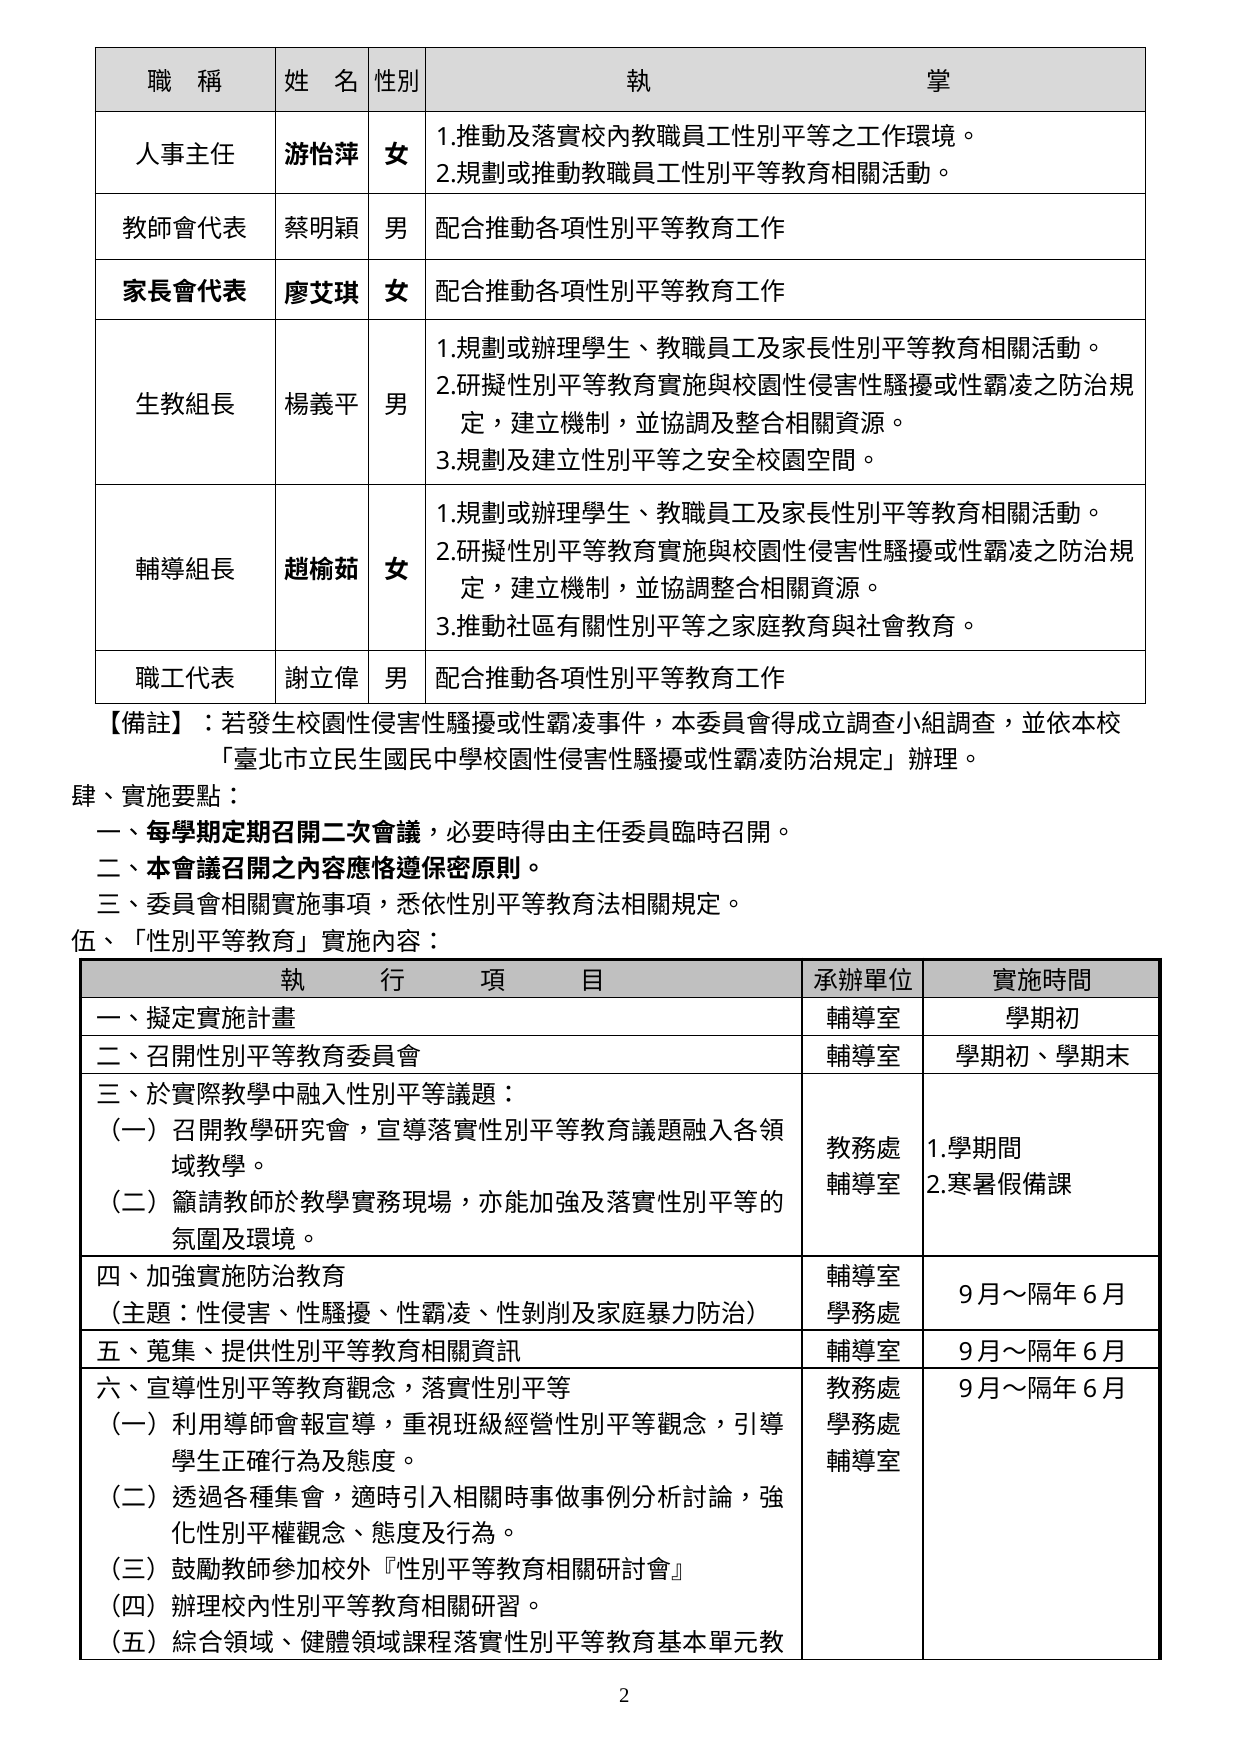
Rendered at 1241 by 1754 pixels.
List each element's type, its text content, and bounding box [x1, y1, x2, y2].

table_cell 教務處 輔導室 [803, 1074, 922, 1255]
table_header 承辦單位 [803, 961, 922, 997]
text 肆、實施要點： [71, 776, 1169, 812]
table_cell 楊義平 [276, 320, 368, 484]
table_header 執 行 項 目 [82, 961, 801, 997]
table_cell 家長會代表 [96, 260, 275, 319]
table_cell 輔導室 [803, 1036, 922, 1072]
table_cell 謝立偉 [276, 651, 368, 703]
table_cell 女 [369, 485, 425, 649]
table_cell 女 [369, 112, 425, 193]
table_cell 蔡明穎 [276, 194, 368, 259]
table_cell 女 [369, 260, 425, 319]
table_cell 一、擬定實施計畫 [82, 998, 801, 1035]
table_cell 1.推動及落實校內教職員工性別平等之工作環境。 2.規劃或推動教職員工性別平等教育相關活動。 [426, 112, 1145, 193]
table_cell 配合推動各項性別平等教育工作 [426, 194, 1145, 259]
table_cell 二、召開性別平等教育委員會 [82, 1036, 801, 1072]
text 二、本會議召開之內容應恪遵保密原則。 [96, 849, 1169, 885]
table_cell 教務處 學務處 輔導室 [803, 1369, 922, 1659]
table_cell 配合推動各項性別平等教育工作 [426, 651, 1145, 703]
table_cell 男 [369, 194, 425, 259]
table_cell 人事主任 [96, 112, 275, 193]
table_cell 六、宣導性別平等教育觀念，落實性別平等 （一）利用導師會報宣導，重視班級經營性別平等觀念，引導學生正確行為及態度。 （二）透過各種集會，適時引入相關時事做事例分析討論，強化性別平權觀念、態度及行為。 （三）鼓勵教師參加校外『性別平等教育相關研討會』 （四）辦理校內性別平等教育相關研習。 （五）綜合領域、健體領域課程落實性別平等教育基本單元教 [82, 1369, 801, 1659]
text 一、每學期定期召開二次會議，必要時得由主任委員臨時召開。 [96, 812, 1169, 849]
table_cell 游怡萍 [276, 112, 368, 193]
table_cell 輔導室 [803, 1331, 922, 1367]
table_cell 1.規劃或辦理學生、教職員工及家長性別平等教育相關活動。 2.研擬性別平等教育實施與校園性侵害性騷擾或性霸凌之防治規定，建立機制，並協調整合相關資源。 3.推動社區有關性別平等之家庭教育與社會教育。 [426, 485, 1145, 649]
table_header 性別 [369, 48, 425, 111]
table_cell 輔導室 學務處 [803, 1257, 922, 1329]
table_cell 男 [369, 320, 425, 484]
table_cell 廖艾琪 [276, 260, 368, 319]
text 伍、「性別平等教育」實施內容： [71, 921, 1169, 957]
table_header 職 稱 [96, 48, 275, 111]
table_cell 學期初、學期末 [924, 1036, 1158, 1072]
text 【備註】：若發生校園性侵害性騷擾或性霸凌事件，本委員會得成立調查小組調查，並依本校 「臺北市立民生國民中學校園性侵害性騷擾或性霸凌防治規定」辦理。 [96, 704, 1144, 776]
table_cell 配合推動各項性別平等教育工作 [426, 260, 1145, 319]
table_cell 職工代表 [96, 651, 275, 703]
text 三、委員會相關實施事項，悉依性別平等教育法相關規定。 [96, 885, 1169, 921]
table_cell 9月～隔年6月 [924, 1331, 1158, 1367]
table_header 姓 名 [276, 48, 368, 111]
table_cell 9月～隔年6月 [924, 1257, 1158, 1329]
table_header 執 掌 [426, 48, 1145, 111]
table_cell 三、於實際教學中融入性別平等議題： （一）召開教學研究會，宣導落實性別平等教育議題融入各領域教學。 （二）籲請教師於教學實務現場，亦能加強及落實性別平等的氛圍及環境。 [82, 1074, 801, 1255]
table_cell 生教組長 [96, 320, 275, 484]
table_cell 9月～隔年6月 [924, 1369, 1158, 1659]
table_cell 四、加強實施防治教育 （主題：性侵害、性騷擾、性霸凌、性剝削及家庭暴力防治） [82, 1257, 801, 1329]
table_cell 1.學期間 2.寒暑假備課 [924, 1074, 1158, 1255]
table_cell 男 [369, 651, 425, 703]
table_cell 輔導組長 [96, 485, 275, 649]
table_cell 輔導室 [803, 998, 922, 1035]
table_header 實施時間 [924, 961, 1158, 997]
table_cell 趙榆茹 [276, 485, 368, 649]
table_cell 學期初 [924, 998, 1158, 1035]
table_cell 1.規劃或辦理學生、教職員工及家長性別平等教育相關活動。 2.研擬性別平等教育實施與校園性侵害性騷擾或性霸凌之防治規定，建立機制，並協調及整合相關資源。 3.規劃及建立性別平等之安全校園空間。 [426, 320, 1145, 484]
table_cell 教師會代表 [96, 194, 275, 259]
table_cell 五、蒐集、提供性別平等教育相關資訊 [82, 1331, 801, 1367]
